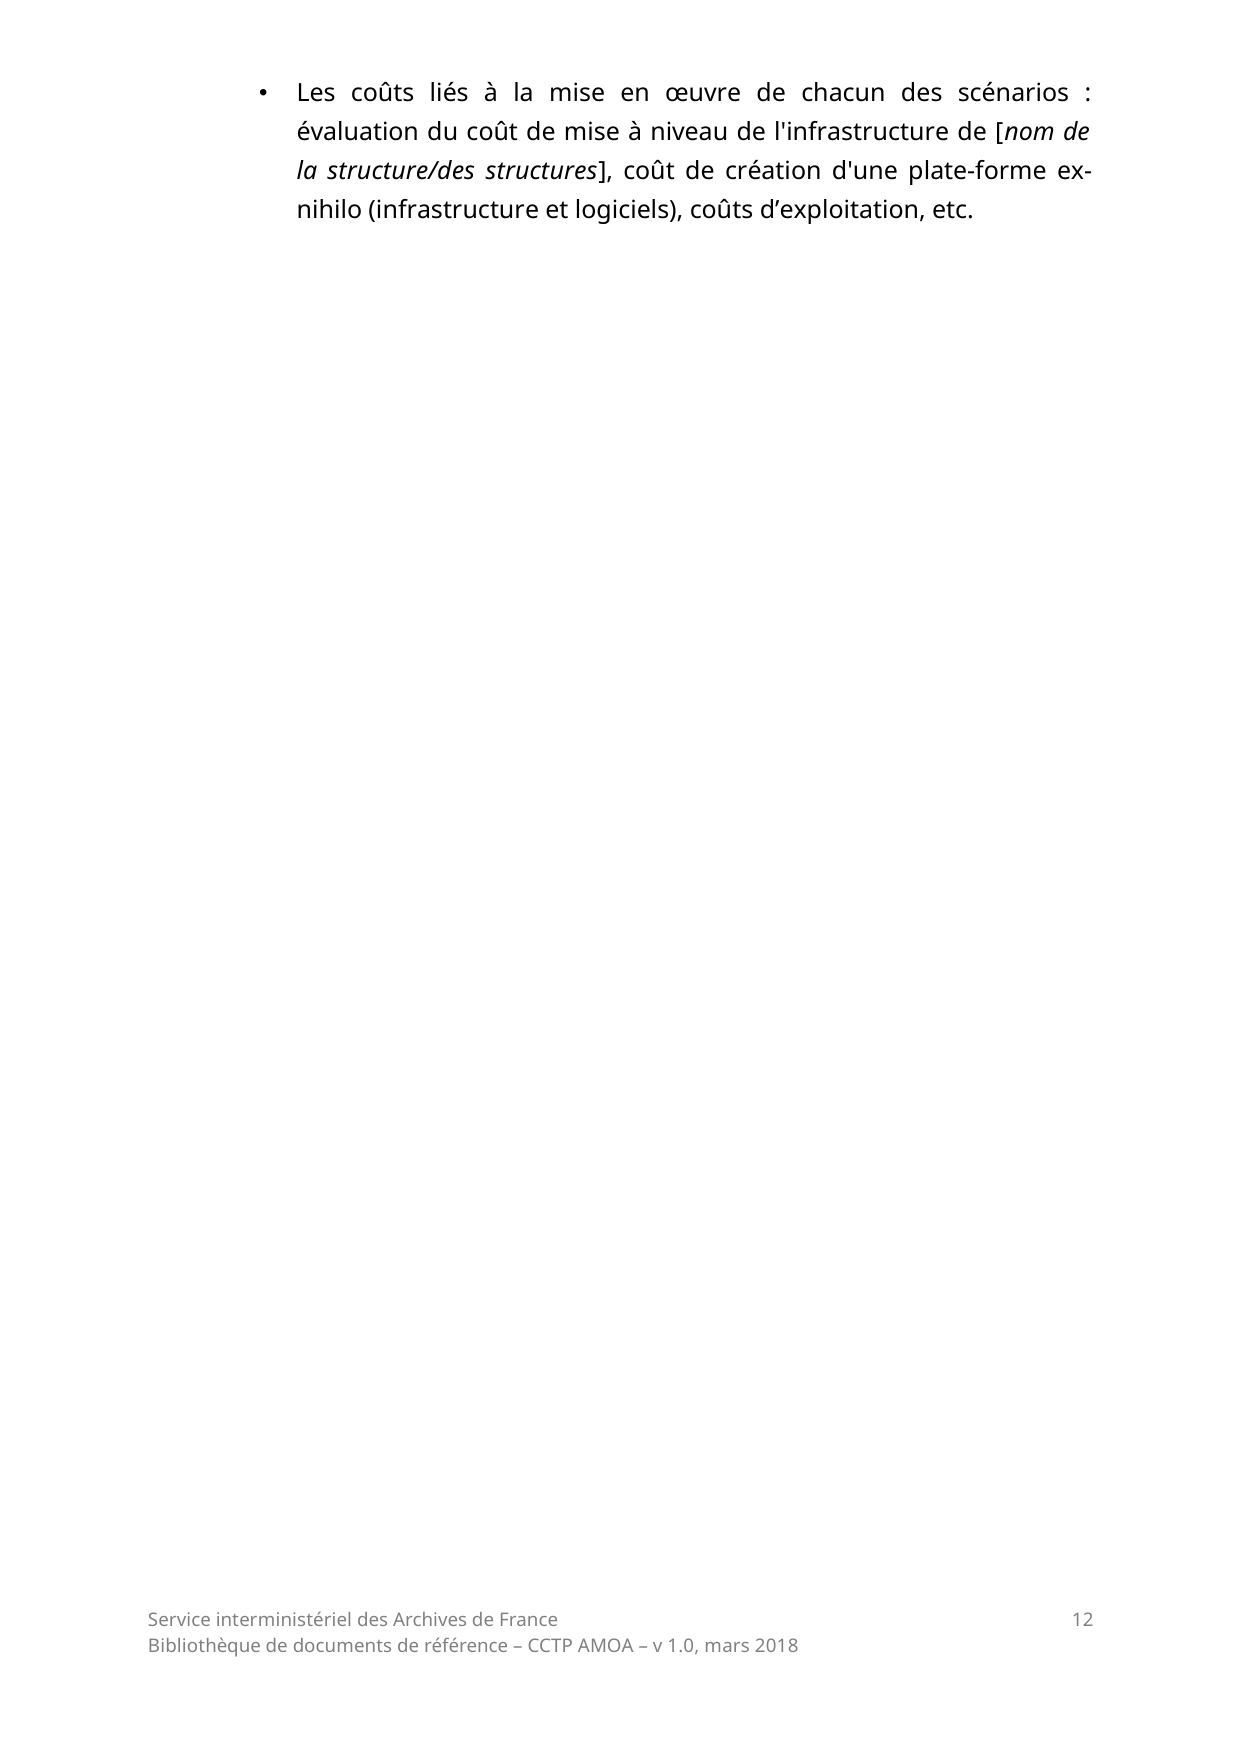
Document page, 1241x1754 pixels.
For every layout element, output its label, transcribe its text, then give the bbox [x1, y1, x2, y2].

list Les coûts liés à la mise en œuvre de chacun des scénarios : évaluation du coût de mise à niveau de l'infrastructure de [nom de la structure/des structures], coût de création d'une plate-forme ex-nihilo (infrastructure et logiciels), coûts d’exploitation, etc. [259, 75, 1093, 226]
